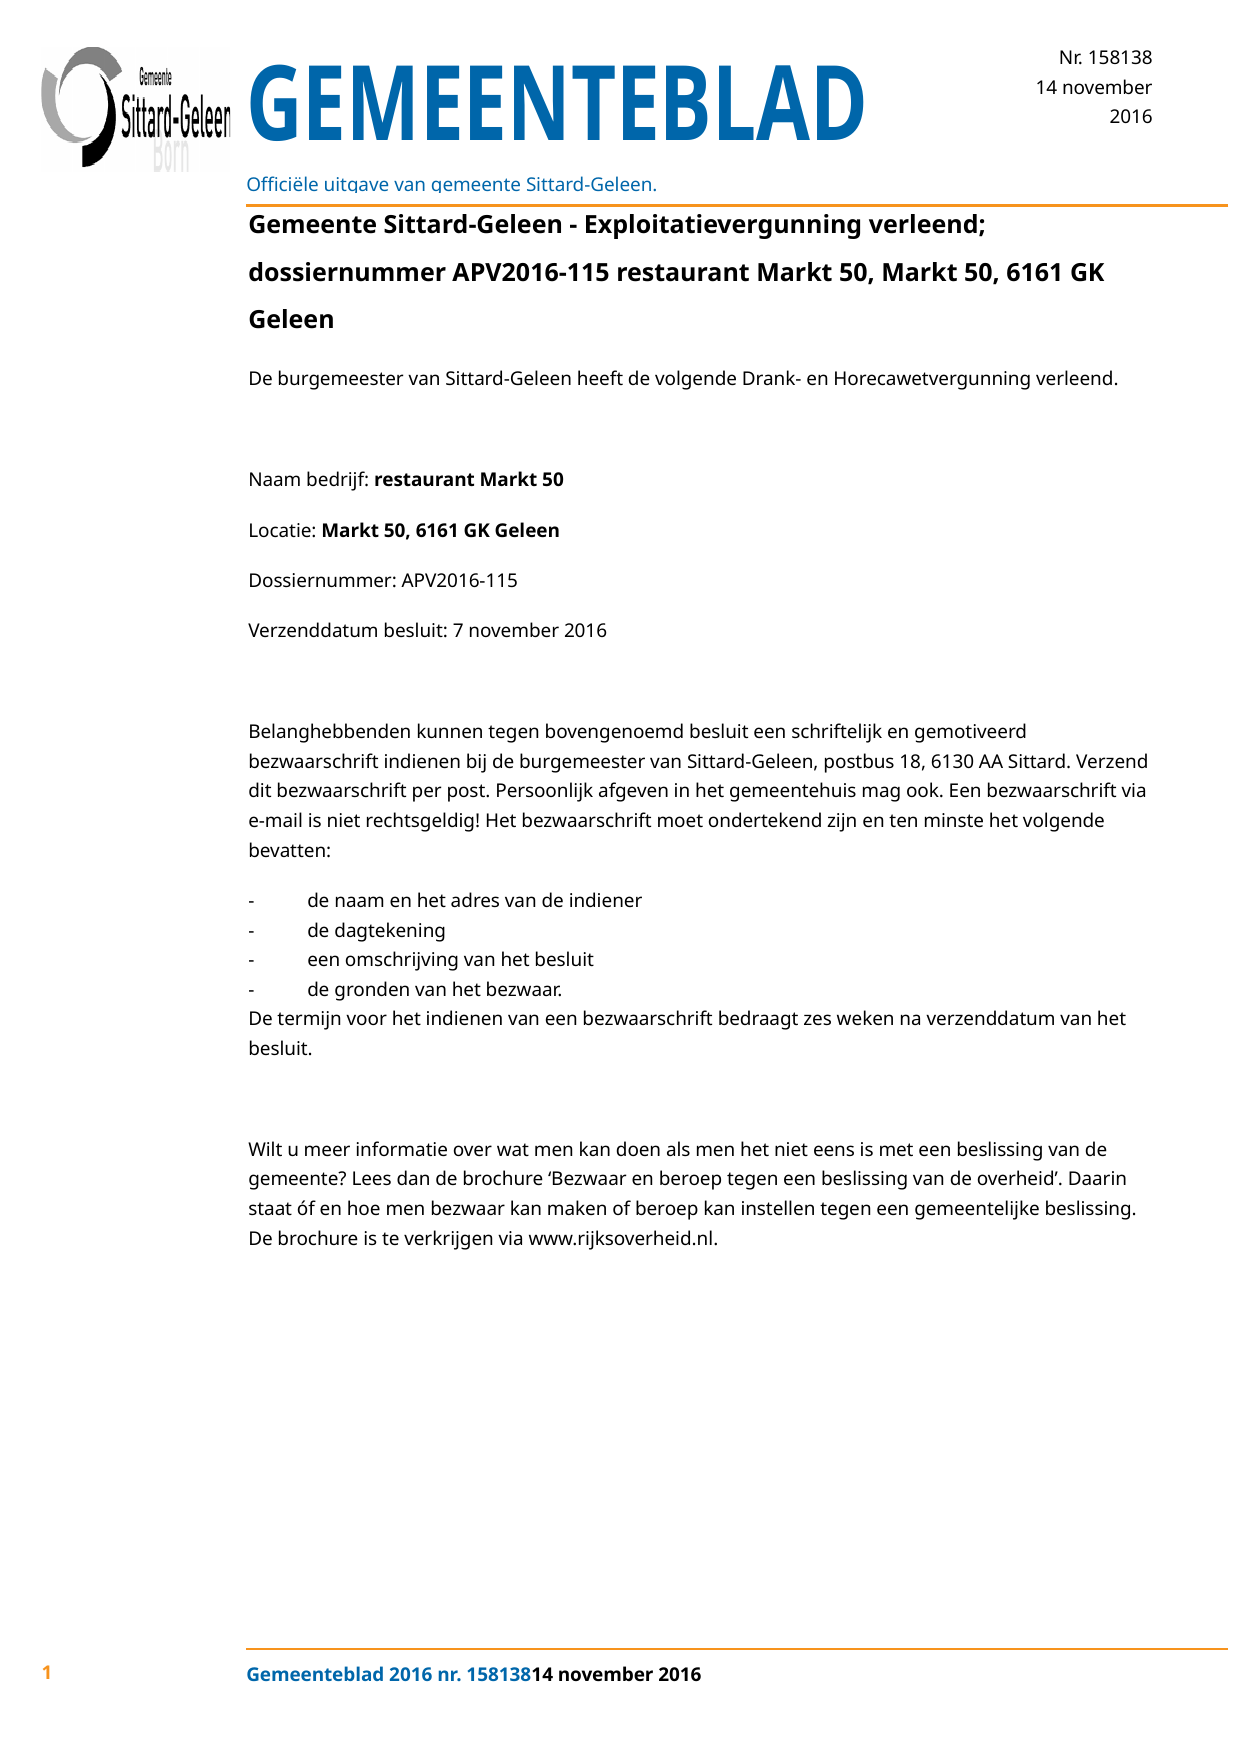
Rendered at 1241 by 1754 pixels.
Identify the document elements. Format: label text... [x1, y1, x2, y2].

text De burgemeester van Sittard-Geleen heeft de volgende Drank- en Horecawetvergunning verleend. [248, 366, 1152, 391]
list de naam en het adres van de indiener [248, 887, 1152, 913]
list een omschrijving van het besluit [248, 946, 1152, 972]
list de gronden van het bezwaar. [248, 976, 1152, 1002]
text Verzenddatum besluit: 7 november 2016 [248, 618, 1152, 643]
text Wilt u meer informatie over wat men kan doen als men het niet eens is met een beslissing van de gemeente? Lees dan de brochure ‘Bezwaar en beroep tegen een beslissing van de overheid’. Daarin staat óf en hoe men bezwaar kan maken of beroep kan instellen tegen een gemeentelijke beslissing. De brochure is te verkrijgen via www.rijksoverheid.nl. [248, 1136, 1152, 1250]
picture [41, 47, 231, 172]
text Belanghebbenden kunnen tegen bovengenoemd besluit een schriftelijk en gemotiveerd bezwaarschrift indienen bij de burgemeester van Sittard-Geleen, postbus 18, 6130 AA Sittard. Verzend dit bezwaarschrift per post. Persoonlijk afgeven in het gemeentehuis mag ook. Een bezwaarschrift via e-mail is niet rechtsgeldig! Het bezwaarschrift moet ondertekend zijn en ten minste het volgende bevatten: [248, 718, 1152, 862]
text Naam bedrijf: restaurant Markt 50 [248, 466, 1152, 492]
list de dagtekening [248, 917, 1152, 942]
text Gemeente Sittard-Geleen - Exploitatievergunning verleend; dossiernummer APV2016-115 restaurant Markt 50, Markt 50, 6161 GK Geleen [248, 207, 1152, 336]
text De termijn voor het indienen van een bezwaarschrift bedraagt zes weken na verzenddatum van het besluit. [248, 1006, 1152, 1061]
text Locatie: Markt 50, 6161 GK Geleen [248, 517, 1152, 542]
text Dossiernummer: APV2016-115 [248, 567, 1152, 593]
